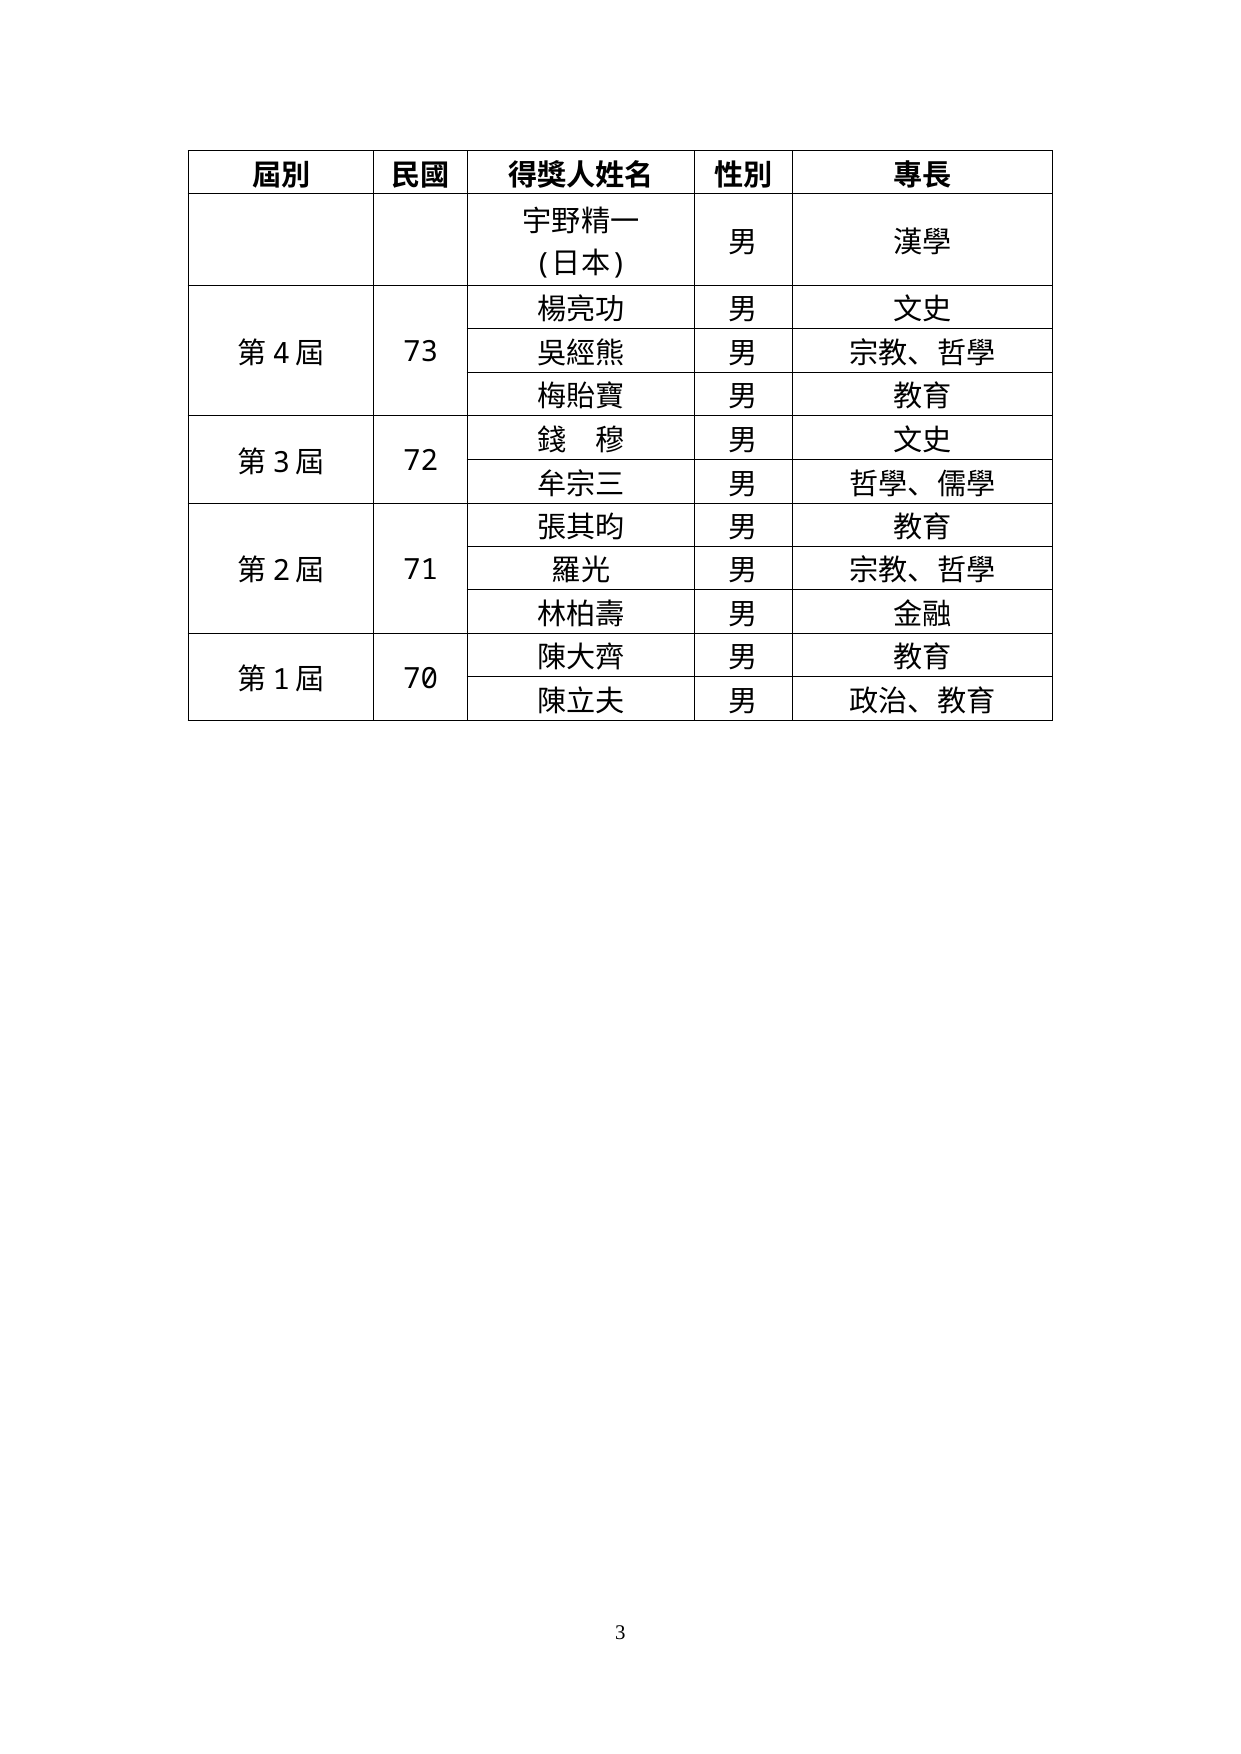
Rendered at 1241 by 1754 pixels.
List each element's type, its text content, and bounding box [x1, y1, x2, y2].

table_cell 男 [695, 504, 792, 546]
table_cell [374, 194, 467, 284]
table_cell 漢學 [793, 194, 1052, 284]
table_cell 金融 [793, 590, 1052, 633]
table_cell 陳大齊 [468, 634, 694, 676]
table_cell [189, 194, 373, 284]
table_cell 教育 [793, 504, 1052, 546]
table_cell 楊亮功 [468, 286, 694, 328]
table_header 屆別 [189, 151, 373, 193]
table_header 性別 [695, 151, 792, 193]
table_cell 71 [374, 504, 467, 633]
table_cell 教育 [793, 634, 1052, 676]
table_cell 男 [695, 634, 792, 676]
table_cell 張其昀 [468, 504, 694, 546]
table_cell 教育 [793, 373, 1052, 415]
table_cell 男 [695, 373, 792, 415]
table_header 得獎人姓名 [468, 151, 694, 193]
table_cell 羅光 [468, 547, 694, 589]
table_cell 文史 [793, 286, 1052, 328]
table_cell 男 [695, 416, 792, 459]
table_cell 第4屆 [189, 286, 373, 415]
table_cell 男 [695, 677, 792, 719]
table_cell 政治、教育 [793, 677, 1052, 719]
table_cell 梅貽寶 [468, 373, 694, 415]
table_cell 牟宗三 [468, 460, 694, 502]
table_cell 男 [695, 286, 792, 328]
table_header 民國 [374, 151, 467, 193]
table_header 專長 [793, 151, 1052, 193]
table_cell 陳立夫 [468, 677, 694, 719]
table_cell 70 [374, 634, 467, 719]
table_cell 吳經熊 [468, 329, 694, 372]
table_cell 林柏壽 [468, 590, 694, 633]
table_cell 第3屆 [189, 416, 373, 502]
table_cell 哲學、儒學 [793, 460, 1052, 502]
table_cell 男 [695, 547, 792, 589]
table_cell 72 [374, 416, 467, 502]
table_cell 男 [695, 194, 792, 284]
table_cell 文史 [793, 416, 1052, 459]
table_cell 宗教、哲學 [793, 547, 1052, 589]
table_cell 錢 穆 [468, 416, 694, 459]
table_cell 男 [695, 329, 792, 372]
table_cell 宇野精一 (日本) [468, 194, 694, 284]
table_cell 男 [695, 590, 792, 633]
table_cell 男 [695, 460, 792, 502]
table_cell 宗教、哲學 [793, 329, 1052, 372]
table_cell 第1屆 [189, 634, 373, 719]
table_cell 第2屆 [189, 504, 373, 633]
table_cell 73 [374, 286, 467, 415]
